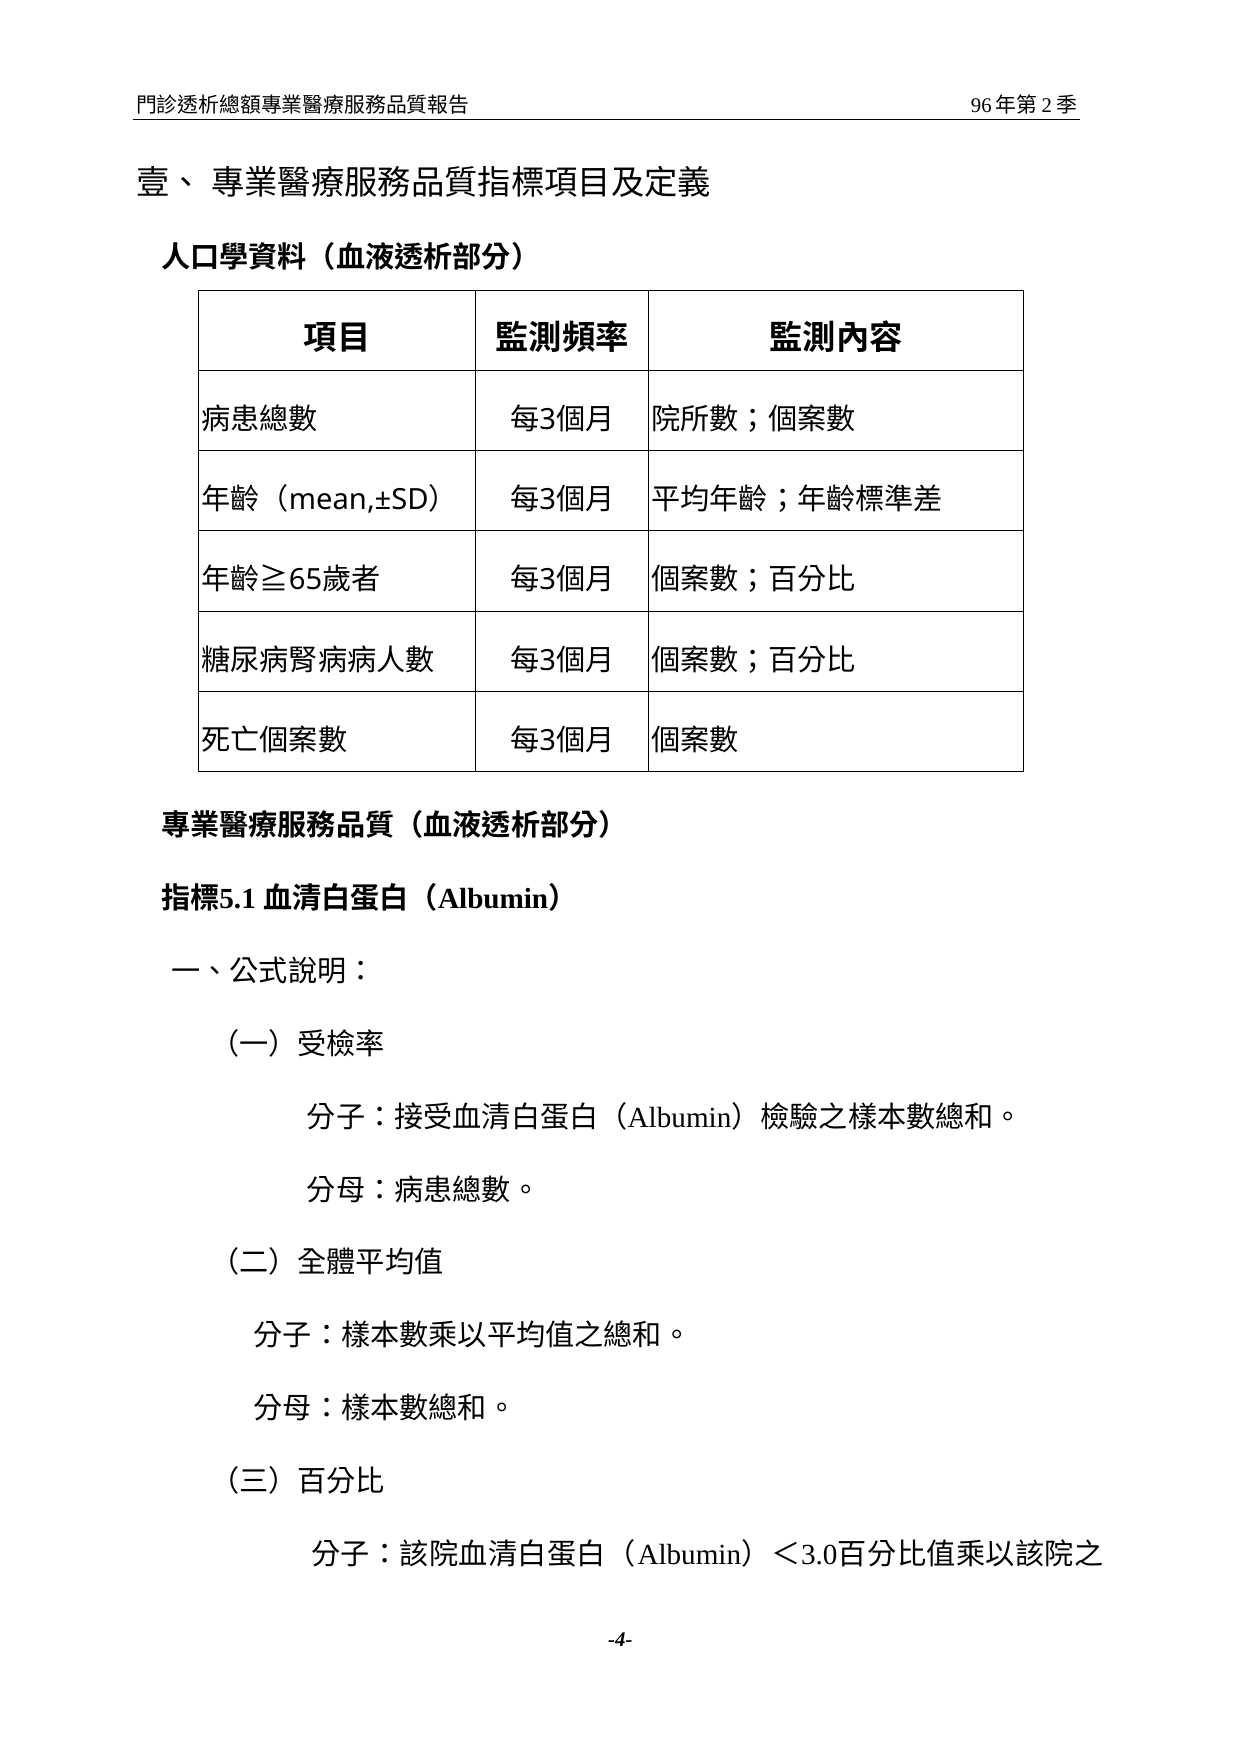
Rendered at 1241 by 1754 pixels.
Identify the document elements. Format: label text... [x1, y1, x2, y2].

table_header 監測頻率 [476, 291, 648, 370]
table_cell 個案數；百分比 [649, 531, 1023, 611]
text 人口學資料（血液透析部分） [161, 229, 1104, 277]
table_cell 每3個月 [476, 612, 648, 691]
list 公式說明： [171, 943, 1104, 991]
table_cell 病患總數 [199, 371, 475, 450]
list 全體平均值 [210, 1234, 1104, 1282]
table_header 項目 [199, 291, 475, 370]
list 受檢率 [210, 1016, 1104, 1064]
table_cell 每3個月 [476, 371, 648, 450]
table_cell 平均年齡；年齡標準差 [649, 451, 1023, 530]
table_cell 死亡個案數 [199, 692, 475, 771]
table_cell 年齡（mean,±SD） [199, 451, 475, 530]
table_cell 每3個月 [476, 692, 648, 771]
list 百分比 [210, 1453, 1104, 1501]
table_cell 每3個月 [476, 531, 648, 611]
table_header 監測內容 [649, 291, 1023, 370]
table_cell 院所數；個案數 [649, 371, 1023, 450]
table_cell 年齡≧65歲者 [199, 531, 475, 611]
table_cell 糖尿病腎病病人數 [199, 612, 475, 691]
text 專業醫療服務品質（血液透析部分） [161, 797, 1104, 845]
table_cell 每3個月 [476, 451, 648, 530]
text 分母：病患總數。 [161, 1162, 1104, 1209]
text 分子：樣本數乘以平均值之總和。 [210, 1307, 1104, 1355]
table_cell 個案數；百分比 [649, 612, 1023, 691]
text 分子：接受血清白蛋白（Albumin）檢驗之樣本數總和。 [161, 1089, 1104, 1137]
text 分母：樣本數總和。 [210, 1380, 1104, 1428]
list 專業醫療服務品質指標項目及定義 [136, 156, 1104, 204]
text 分子：該院血清白蛋白（Albumin）＜3.0百分比值乘以該院之 [311, 1526, 1104, 1574]
table_cell 個案數 [649, 692, 1023, 771]
text 指標5.1 血清白蛋白（Albumin） [161, 870, 1104, 918]
